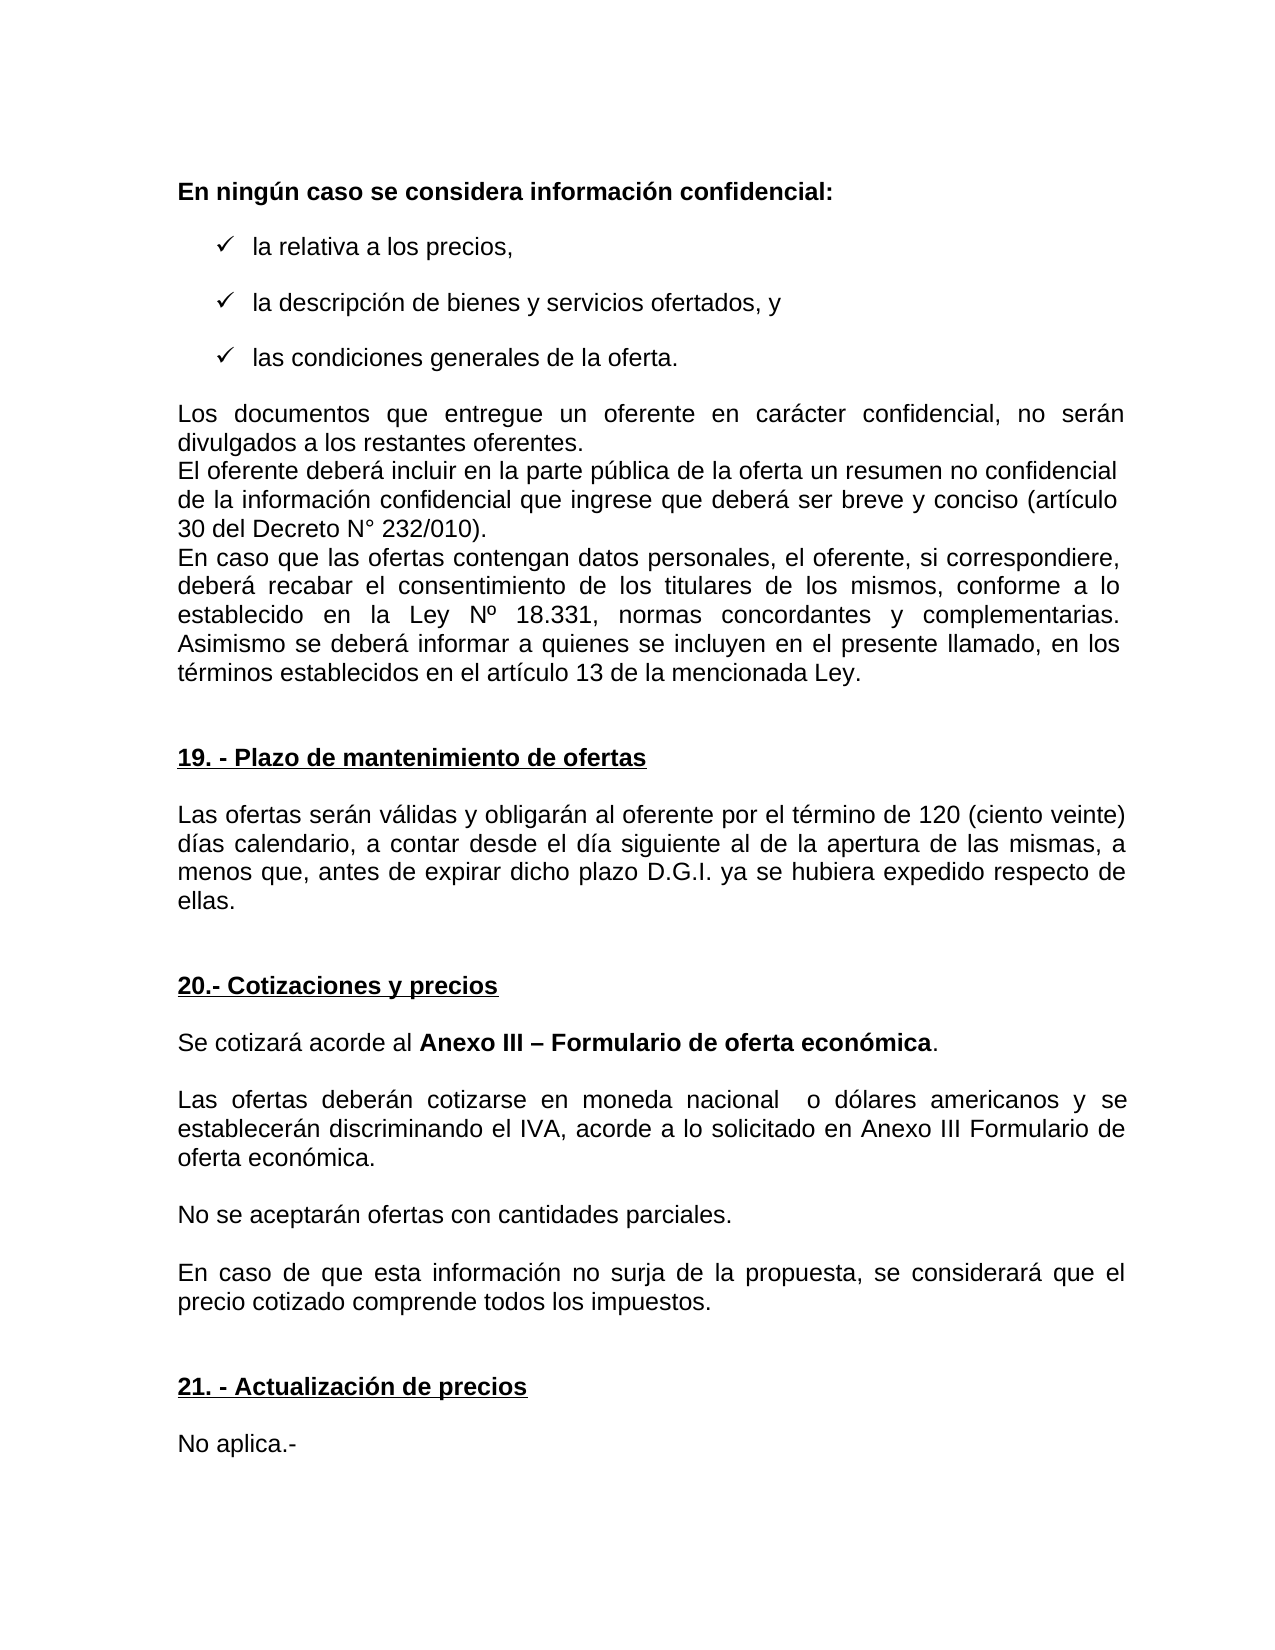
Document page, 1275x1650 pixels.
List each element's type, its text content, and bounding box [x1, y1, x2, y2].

text 19. - Plazo de mantenimiento de ofertas [177, 743, 1127, 772]
text No se aceptarán ofertas con cantidades parciales. [177, 1200, 1127, 1229]
text 21. - Actualización de precios [177, 1372, 1127, 1401]
text En caso de que esta información no surja de la propuesta, se considerará que el precio cotizado comprende todos los impuestos. [177, 1258, 1127, 1315]
list las condiciones generales de la oferta. [215, 343, 1127, 372]
text Las ofertas deberán cotizarse en moneda nacional o dólares americanos y se establecerán discriminando el IVA, acorde a lo solicitado en Anexo III Formulario de oferta económica. [177, 1085, 1127, 1171]
text Los documentos que entregue un oferente en carácter confidencial, no serán divulgados a los restantes oferentes. [177, 399, 1126, 456]
text Se cotizará acorde al Anexo III – Formulario de oferta económica. [177, 1028, 1127, 1056]
text En caso que las ofertas contengan datos personales, el oferente, si correspondiere, deberá recabar el consentimiento de los titulares de los mismos, conforme a lo establecido en la Ley Nº 18.331, normas concordantes y complementarias. Asimismo se deberá informar a quienes se incluyen en el presente llamado, en los términos establecidos en el artículo 13 de la mencionada Ley. [177, 543, 1122, 686]
list la relativa a los precios, [215, 232, 1127, 261]
text 20.- Cotizaciones y precios [177, 971, 1127, 1000]
text Las ofertas serán válidas y obligarán al oferente por el término de 120 (ciento veinte) días calendario, a contar desde el día siguiente al de la apertura de las mismas, a menos que, antes de expirar dicho plazo D.G.I. ya se hubiera expedido respecto de ellas. [177, 800, 1127, 915]
list la descripción de bienes y servicios ofertados, y [215, 288, 1127, 316]
text El oferente deberá incluir en la parte pública de la oferta un resumen no confidencial de la información confidencial que ingrese que deberá ser breve y conciso (artículo 30 del Decreto N° 232/010). [177, 456, 1119, 543]
text En ningún caso se considera información confidencial: [177, 176, 1127, 205]
text No aplica.- [177, 1429, 1127, 1457]
